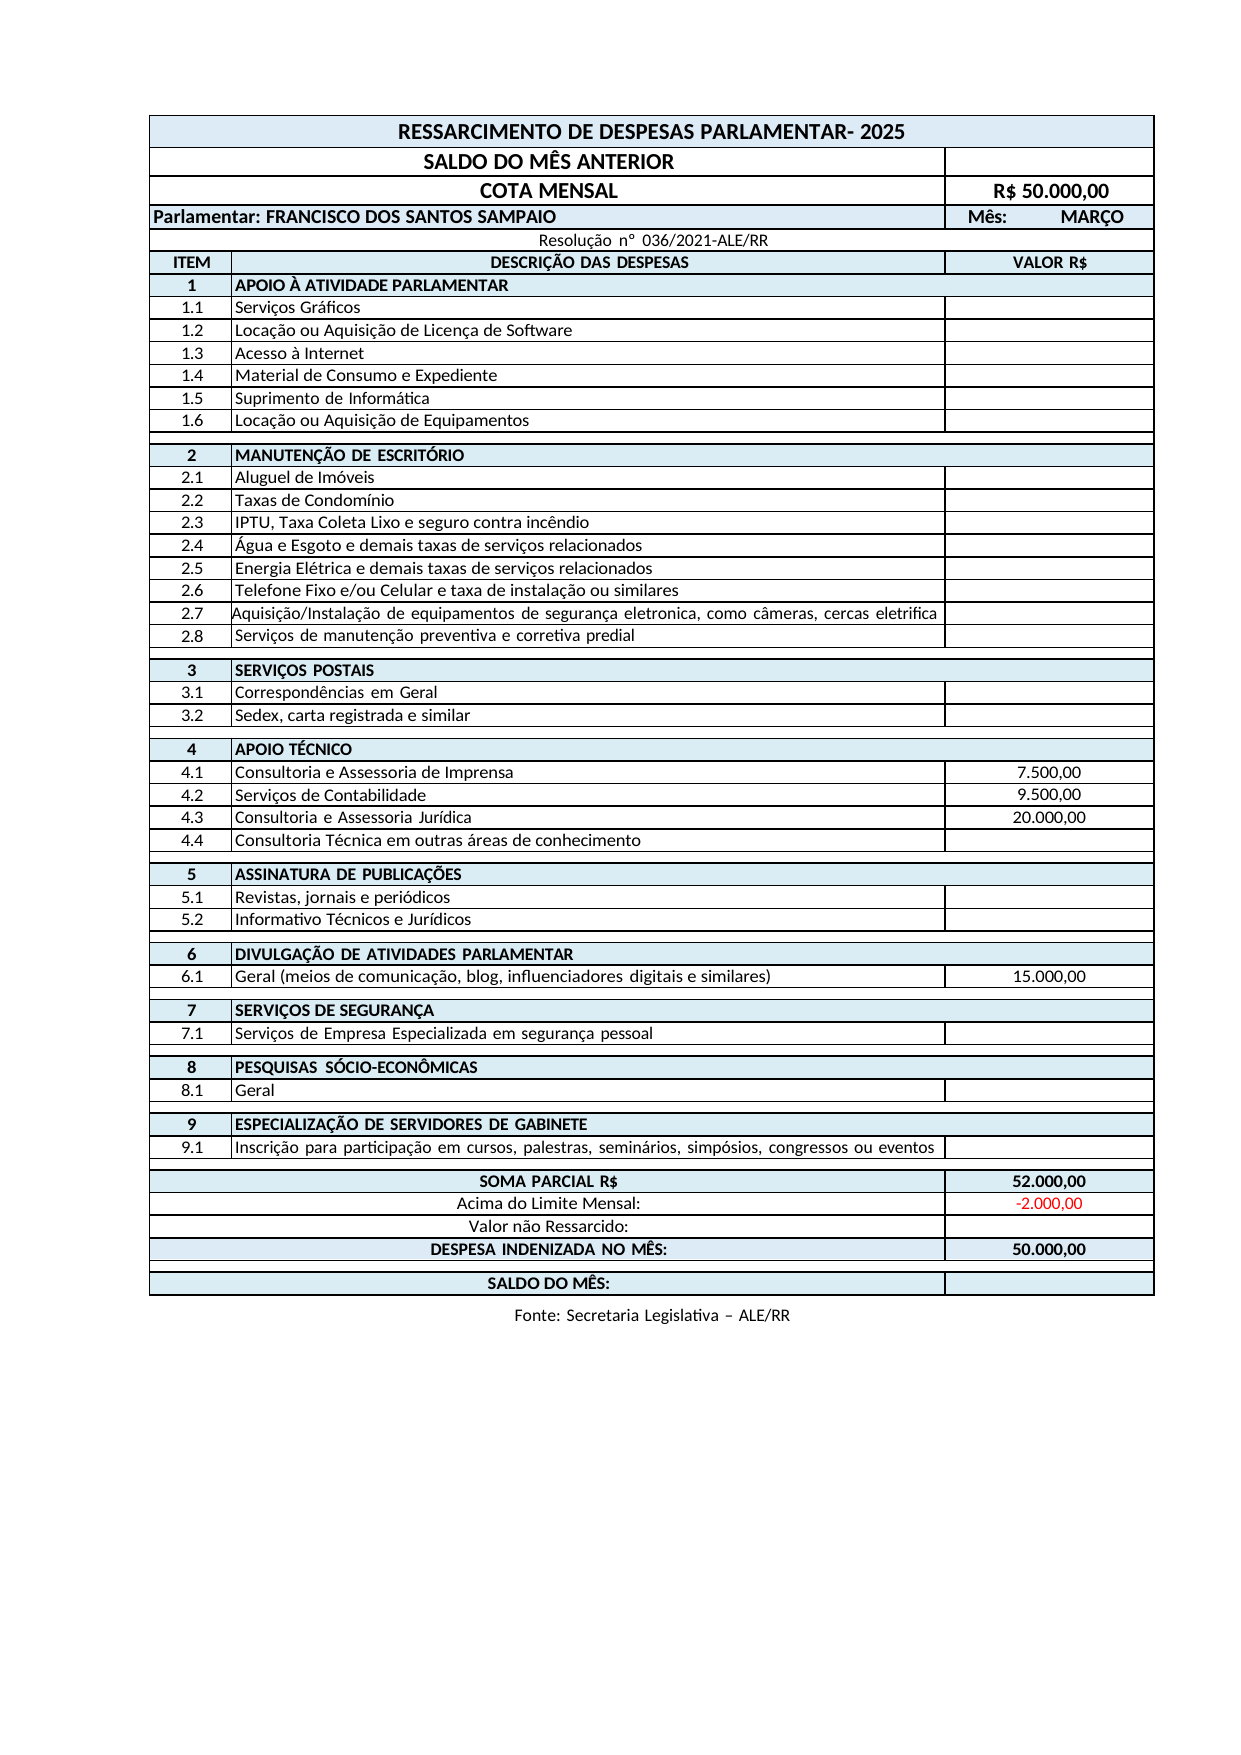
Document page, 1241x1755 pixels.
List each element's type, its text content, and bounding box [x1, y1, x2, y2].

table_cell COTA MENSAL [150, 177, 944, 204]
table_cell [946, 467, 1153, 488]
table_cell Consultoria e Assessoria de Imprensa [232, 762, 944, 783]
table_cell Aluguel de Imóveis [232, 467, 944, 488]
table_cell [946, 830, 1153, 851]
table_cell 1.4 [150, 365, 231, 386]
table_cell [946, 490, 1153, 511]
table_cell DIVULGAÇÃO DE ATIVIDADES PARLAMENTAR [232, 943, 1153, 964]
table_cell [946, 558, 1153, 578]
table_cell [946, 320, 1153, 341]
table_cell Inscrição para participação em cursos, palestras, seminários, simpósios, congressos ou eventos [232, 1137, 944, 1157]
table_cell Material de Consumo e Expediente [232, 365, 944, 386]
table_cell [946, 886, 1153, 907]
table_cell Valor não Ressarcido: [150, 1216, 944, 1237]
table_cell Consultoria e Assessoria Jurídica [232, 807, 944, 828]
table_cell Sedex, carta registrada e similar [232, 705, 944, 726]
table_cell SERVIÇOS POSTAIS [232, 660, 1153, 681]
table_cell 4.3 [150, 807, 231, 828]
table_cell [946, 1080, 1153, 1101]
table_cell APOIO TÉCNICO [232, 739, 1153, 760]
table_cell [946, 410, 1153, 431]
table_cell 2.1 [150, 467, 231, 488]
table_cell 2.8 [150, 625, 231, 646]
table_cell Mês: MARÇO [946, 206, 1153, 228]
table_cell IPTU, Taxa Coleta Lixo e seguro contra incêndio [232, 512, 944, 533]
table_cell 1 [150, 275, 231, 296]
table_cell 52.000,00 [946, 1171, 1153, 1192]
table_cell Geral [232, 1080, 944, 1101]
table_cell [946, 297, 1153, 318]
table_cell Correspondências em Geral [232, 682, 944, 703]
table_cell [946, 388, 1153, 409]
table_cell ESPECIALIZAÇÃO DE SERVIDORES DE GABINETE [232, 1114, 1153, 1135]
table_cell 1.2 [150, 320, 231, 341]
table_cell 1.3 [150, 342, 231, 363]
table_cell [946, 603, 1153, 624]
table_cell 8 [150, 1057, 231, 1078]
table_cell 4.2 [150, 784, 231, 805]
table_cell 3.2 [150, 705, 231, 726]
table_cell [946, 909, 1153, 930]
table_cell 1.6 [150, 410, 231, 431]
table_cell 5.2 [150, 909, 231, 930]
table_cell [150, 648, 1153, 658]
table_cell SALDO DO MÊS: [150, 1273, 944, 1294]
table_cell PESQUISAS SÓCIO-ECONÔMICAS [232, 1057, 1153, 1078]
table_cell 7 [150, 1000, 231, 1021]
table_cell 9 [150, 1114, 231, 1135]
table_cell Resolução nº 036/2021-ALE/RR [150, 230, 1153, 250]
table_cell Serviços de Empresa Especializada em segurança pessoal [232, 1023, 944, 1044]
table_cell [946, 682, 1153, 703]
table_cell Serviços de Contabilidade [232, 784, 944, 805]
table_cell 9.500,00 [946, 784, 1153, 805]
table_cell 3.1 [150, 682, 231, 703]
table_cell Aquisição/Instalação de equipamentos de segurança eletronica, como câmeras, cercas eletrifica [232, 603, 944, 624]
table_cell Parlamentar: FRANCISCO DOS SANTOS SAMPAIO [150, 206, 944, 228]
table_cell DESPESA INDENIZADA NO MÊS: [150, 1239, 944, 1259]
table_cell SERVIÇOS DE SEGURANÇA [232, 1000, 1153, 1021]
table_cell [946, 1023, 1153, 1044]
table_cell Serviços de manutenção preventiva e corretiva predial [232, 625, 944, 646]
table_cell 4 [150, 739, 231, 760]
table_cell [150, 932, 1153, 942]
table_cell 3 [150, 660, 231, 681]
table_cell -2.000,00 [946, 1193, 1153, 1214]
table_cell [150, 988, 1153, 998]
table_cell SALDO DO MÊS ANTERIOR [150, 148, 944, 175]
table_cell 1.5 [150, 388, 231, 409]
table_cell 2.2 [150, 490, 231, 511]
table_cell Locação ou Aquisição de Licença de Software [232, 320, 944, 341]
table_cell VALOR R$ [946, 252, 1153, 273]
table_cell 8.1 [150, 1080, 231, 1101]
table_header RESSARCIMENTO DE DESPESAS PARLAMENTAR- 2025 [150, 116, 1153, 147]
table_cell 5 [150, 864, 231, 885]
table_cell [150, 727, 1153, 737]
table_cell Água e Esgoto e demais taxas de serviços relacionados [232, 535, 944, 556]
table_cell R$ 50.000,00 [946, 177, 1153, 204]
table_cell 2.6 [150, 580, 231, 601]
table_cell 4.4 [150, 830, 231, 851]
table_cell Geral (meios de comunicação, blog, influenciadores digitais e similares) [232, 966, 944, 987]
table_cell MANUTENÇÃO DE ESCRITÓRIO [232, 445, 1153, 466]
table_cell 15.000,00 [946, 966, 1153, 987]
table_cell 7.1 [150, 1023, 231, 1044]
table_cell [946, 535, 1153, 556]
table_cell Serviços Gráficos [232, 297, 944, 318]
table_cell 2.5 [150, 558, 231, 578]
table_cell 7.500,00 [946, 762, 1153, 783]
table_cell APOIO À ATIVIDADE PARLAMENTAR [232, 275, 1153, 296]
table_cell [150, 1045, 1153, 1055]
table_cell Revistas, jornais e periódicos [232, 886, 944, 907]
table_cell 2.7 [150, 603, 231, 624]
table_cell Taxas de Condomínio [232, 490, 944, 511]
table_cell Informativo Técnicos e Jurídicos [232, 909, 944, 930]
table_cell 20.000,00 [946, 807, 1153, 828]
table_cell [150, 1102, 1153, 1112]
table_cell Acesso à Internet [232, 342, 944, 363]
table_cell 4.1 [150, 762, 231, 783]
table_cell 9.1 [150, 1137, 231, 1157]
table_cell ITEM [150, 252, 231, 273]
table_cell [150, 852, 1153, 862]
table_cell SOMA PARCIAL R$ [150, 1171, 944, 1192]
table_cell [946, 342, 1153, 363]
table_cell [946, 705, 1153, 726]
table_cell [150, 1261, 1153, 1271]
table_cell [946, 625, 1153, 646]
table_cell 2.3 [150, 512, 231, 533]
table_cell Locação ou Aquisição de Equipamentos [232, 410, 944, 431]
table_cell 1.1 [150, 297, 231, 318]
table_cell [150, 1159, 1153, 1169]
table_cell [946, 1273, 1153, 1294]
table_cell 2 [150, 445, 231, 466]
table_cell Acima do Limite Mensal: [150, 1193, 944, 1214]
table_cell Consultoria Técnica em outras áreas de conhecimento [232, 830, 944, 851]
table_cell [946, 365, 1153, 386]
table_cell Suprimento de Informática [232, 388, 944, 409]
table_cell [946, 580, 1153, 601]
table_cell 50.000,00 [946, 1239, 1153, 1259]
table_cell 5.1 [150, 886, 231, 907]
table_cell Energia Elétrica e demais taxas de serviços relacionados [232, 558, 944, 578]
table_cell Telefone Fixo e/ou Celular e taxa de instalação ou similares [232, 580, 944, 601]
table_cell [946, 1216, 1153, 1237]
table_cell [946, 512, 1153, 533]
text Fonte: Secretaria Legislativa – ALE/RR [148, 1304, 1157, 1326]
table_cell ASSINATURA DE PUBLICAÇÕES [232, 864, 1153, 885]
table_cell [150, 433, 1153, 443]
table_cell 6.1 [150, 966, 231, 987]
table_cell 6 [150, 943, 231, 964]
table_cell [946, 148, 1153, 175]
table_cell DESCRIÇÃO DAS DESPESAS [232, 252, 944, 273]
table_cell [946, 1137, 1153, 1157]
table_cell 2.4 [150, 535, 231, 556]
